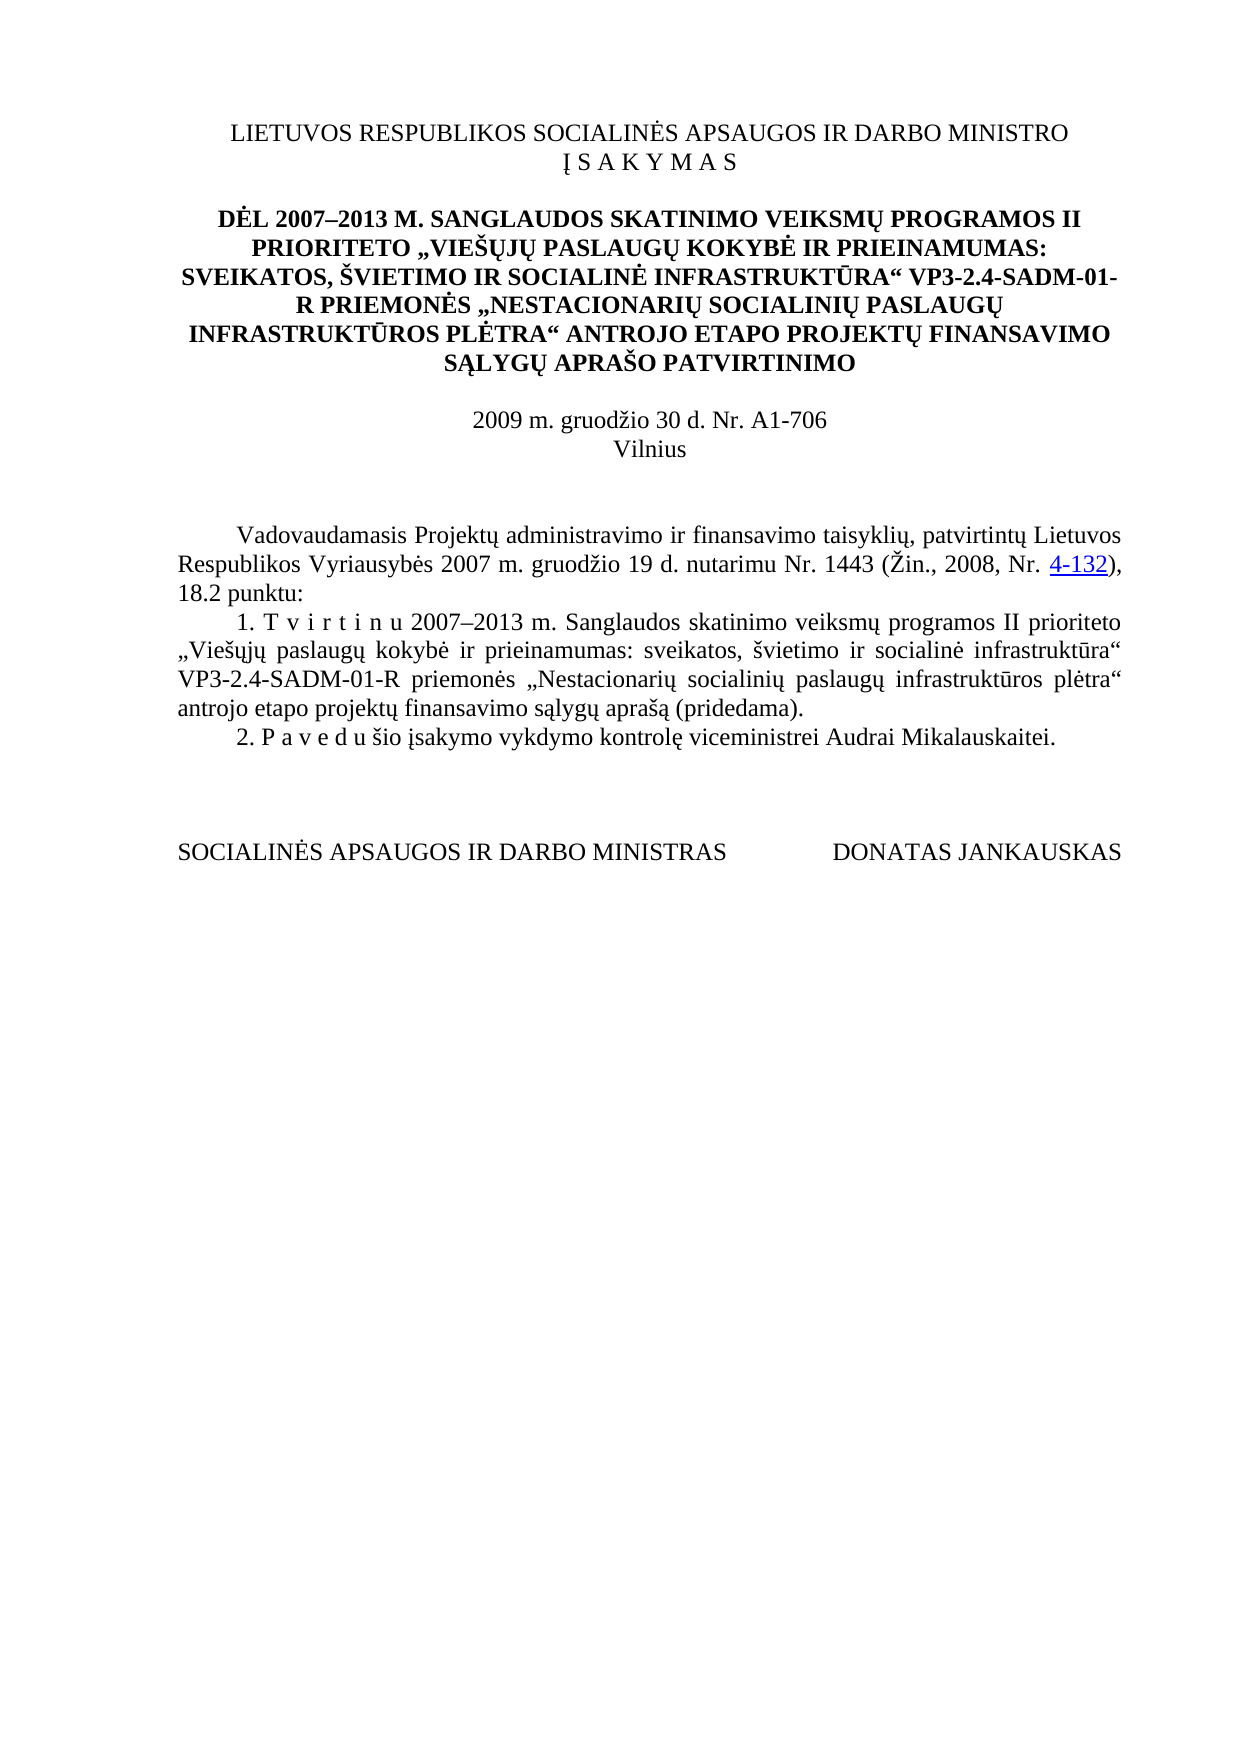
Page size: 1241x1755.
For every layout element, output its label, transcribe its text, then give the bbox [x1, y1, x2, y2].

text 2. P a v e d u šio įsakymo vykdymo kontrolę viceministrei Audrai Mikalauskaitei. [177, 722, 1122, 751]
text Vilnius [177, 434, 1122, 463]
text 1. T v i r t i n u 2007–2013 m. Sanglaudos skatinimo veiksmų programos II prioriteto „Viešųjų paslaugų kokybė ir prieinamumas: sveikatos, švietimo ir socialinė infrastruktūra“ VP3-2.4-SADM-01-R priemonės „Nestacionarių socialinių paslaugų infrastruktūros plėtra“ antrojo etapo projektų finansavimo sąlygų aprašą (pridedama). [177, 607, 1122, 722]
text 2009 m. gruodžio 30 d. Nr. A1-706 [177, 406, 1122, 434]
text DĖL 2007–2013 M. SANGLAUDOS SKATINIMO VEIKSMŲ PROGRAMOS II PRIORITETO „VIEŠŲJŲ PASLAUGŲ KOKYBĖ IR PRIEINAMUMAS: SVEIKATOS, ŠVIETIMO IR SOCIALINĖ INFRASTRUKTŪRA“ VP3-2.4-SADM-01-R PRIEMONĖS „NESTACIONARIŲ SOCIALINIŲ PASLAUGŲ INFRASTRUKTŪROS PLĖTRA“ ANTROJO ETAPO PROJEKTŲ FINANSAVIMO SĄLYGŲ APRAŠO PATVIRTINIMO [177, 204, 1122, 377]
text LIETUVOS RESPUBLIKOS SOCIALINĖS APSAUGOS IR DARBO MINISTRO [177, 118, 1122, 147]
text Socialinės apsaugos ir darbo ministras Donatas Jankauskas [177, 837, 1122, 866]
text Į S A K Y M A S [177, 147, 1122, 176]
text Vadovaudamasis Projektų administravimo ir finansavimo taisyklių, patvirtintų Lietuvos Respublikos Vyriausybės 2007 m. gruodžio 19 d. nutarimu Nr. 1443 (Žin., 2008, Nr. 4-132), 18.2 punktu: [177, 521, 1122, 607]
